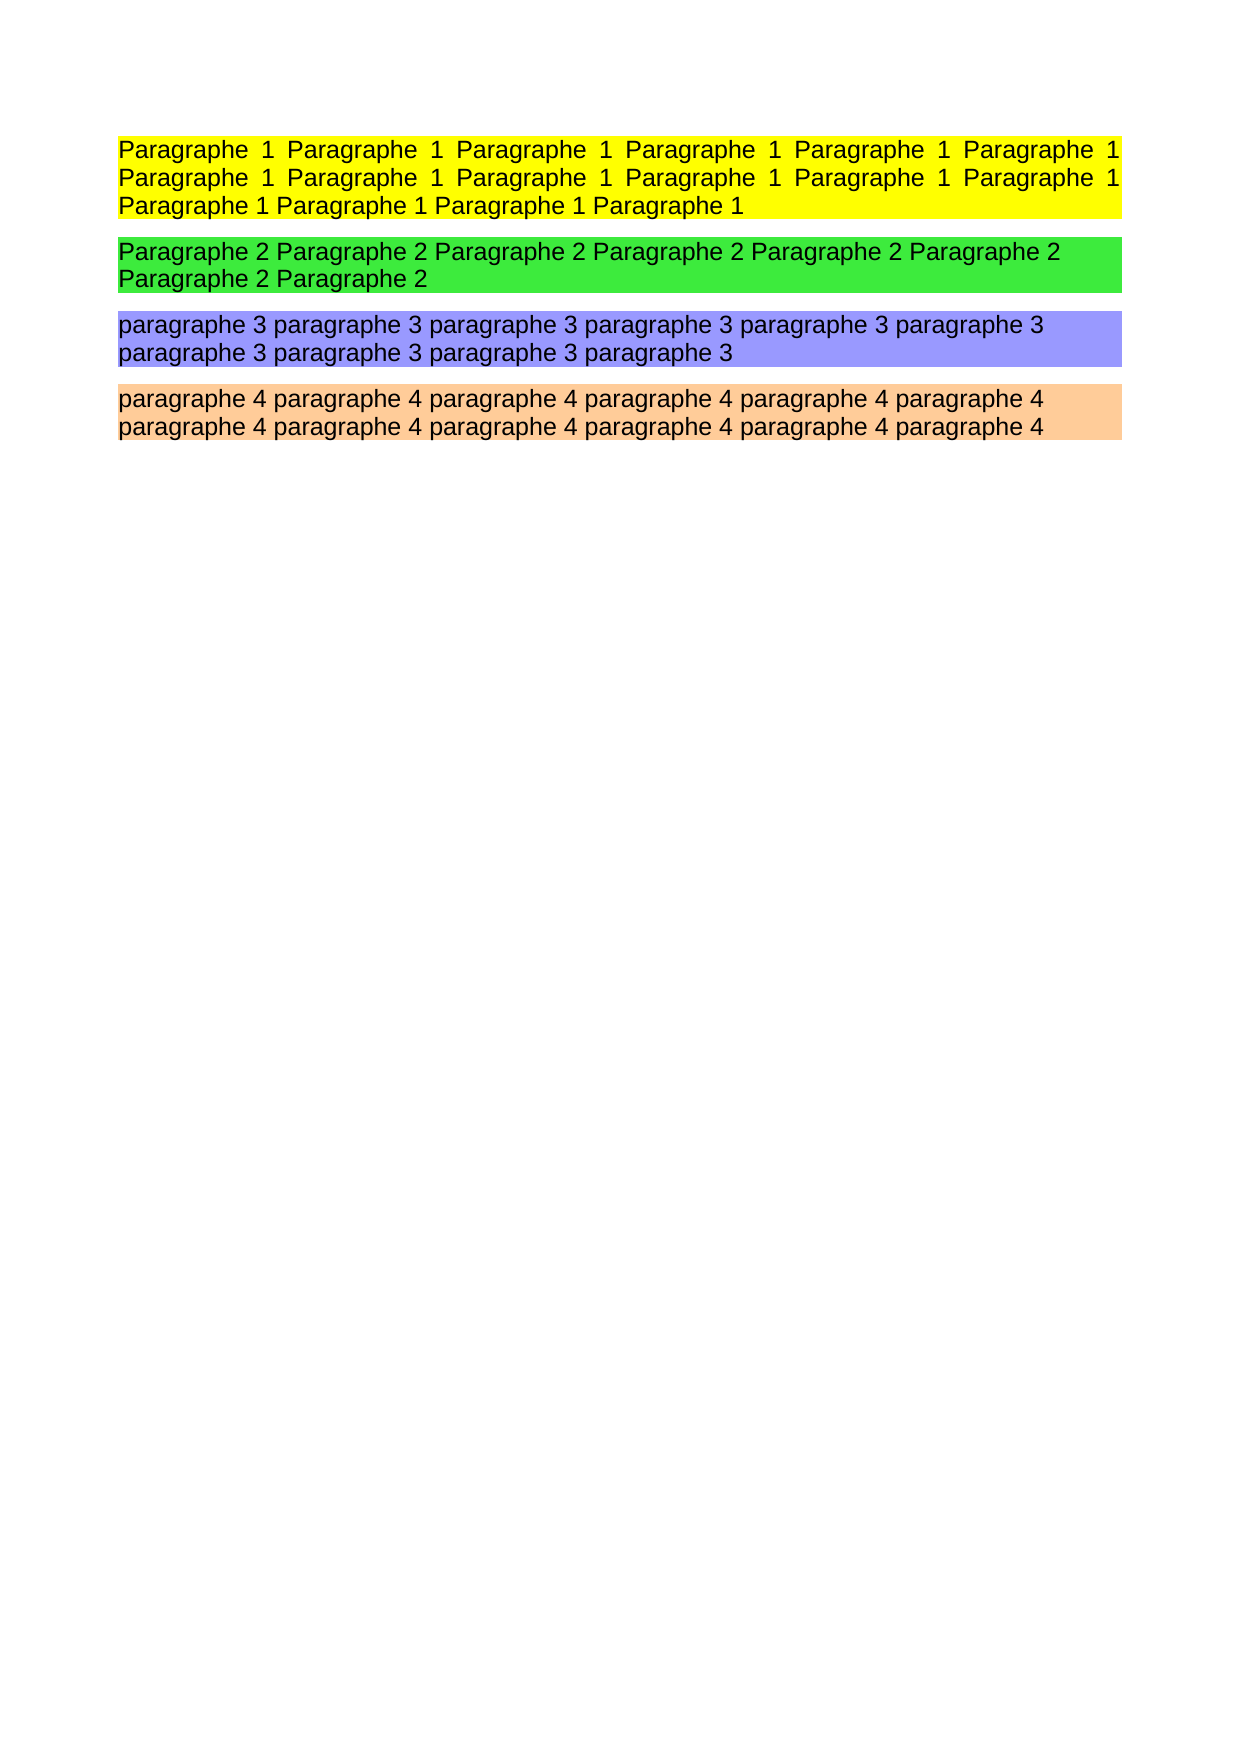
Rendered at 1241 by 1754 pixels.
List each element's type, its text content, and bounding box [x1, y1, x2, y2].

text paragraphe 3 paragraphe 3 paragraphe 3 paragraphe 3 paragraphe 3 paragraphe 3 paragraphe 3 paragraphe 3 paragraphe 3 paragraphe 3 [118, 311, 1122, 367]
text Paragraphe 2 Paragraphe 2 Paragraphe 2 Paragraphe 2 Paragraphe 2 Paragraphe 2 Paragraphe 2 Paragraphe 2 [118, 237, 1122, 293]
text paragraphe 4 paragraphe 4 paragraphe 4 paragraphe 4 paragraphe 4 paragraphe 4 paragraphe 4 paragraphe 4 paragraphe 4 paragraphe 4 paragraphe 4 paragraphe 4 [118, 384, 1122, 440]
text Paragraphe 1 Paragraphe 1 Paragraphe 1 Paragraphe 1 Paragraphe 1 Paragraphe 1 Paragraphe 1 Paragraphe 1 Paragraphe 1 Paragraphe 1 Paragraphe 1 Paragraphe 1 Paragraphe 1 Paragraphe 1 Paragraphe 1 Paragraphe 1 [118, 136, 1122, 219]
